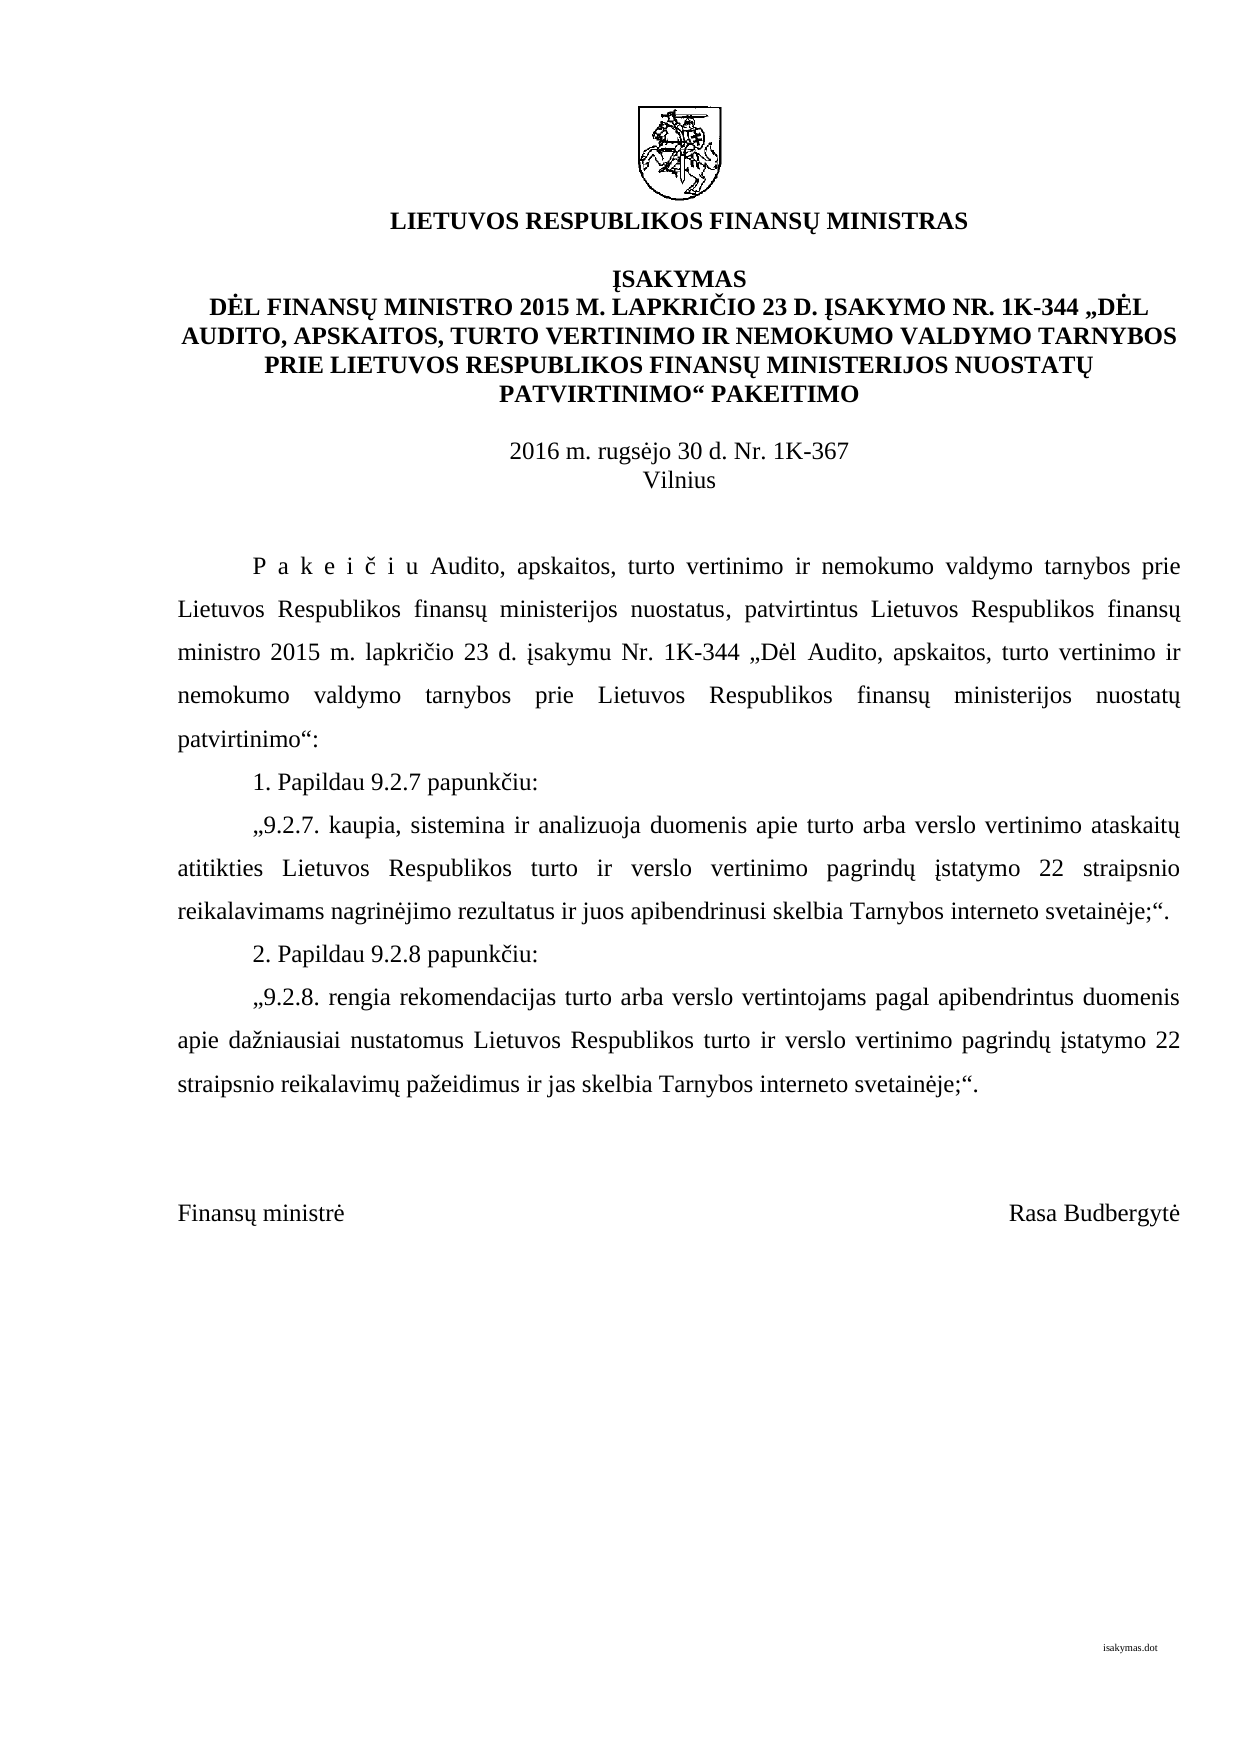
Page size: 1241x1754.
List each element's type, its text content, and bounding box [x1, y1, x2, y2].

text Vilnius [177, 465, 1181, 494]
text LIETUVOS RESPUBLIKOS FINANSŲ MINISTRAS [177, 206, 1181, 235]
text ĮSAKYMAS [177, 264, 1181, 292]
text „9.2.7. kaupia, sistemina ir analizuoja duomenis apie turto arba verslo vertinimo ataskaitų atitikties Lietuvos Respublikos turto ir verslo vertinimo pagrindų įstatymo 22 straipsnio reikalavimams nagrinėjimo rezultatus ir juos apibendrinusi skelbia Tarnybos interneto svetainėje;“. [177, 810, 1181, 925]
text 2016 m. rugsėjo 30 d. Nr. 1K-367 [177, 436, 1181, 465]
text „9.2.8. rengia rekomendacijas turto arba verslo vertintojams pagal apibendrintus duomenis apie dažniausiai nustatomus Lietuvos Respublikos turto ir verslo vertinimo pagrindų įstatymo 22 straipsnio reikalavimų pažeidimus ir jas skelbia Tarnybos interneto svetainėje;“. [177, 982, 1181, 1097]
text Finansų ministrė Rasa Budbergytė [177, 1198, 1181, 1227]
text 2. Papildau 9.2.8 papunkčiu: [177, 939, 1181, 968]
text DĖL FINANSŲ MINISTRO 2015 M. LAPKRIČIO 23 D. ĮSAKYMO NR. 1K-344 „DĖL AUDITO, APSKAITOS, TURTO VERTINIMO IR NEMOKUMO VALDYMO TARNYBOS PRIE LIETUVOS RESPUBLIKOS FINANSŲ MINISTERIJOS NUOSTATŲ PATVIRTINIMO“ PAKEITIMO [177, 292, 1181, 407]
text 1. Papildau 9.2.7 papunkčiu: [177, 767, 1181, 796]
text P a k e i č i u Audito, apskaitos, turto vertinimo ir nemokumo valdymo tarnybos prie Lietuvos Respublikos finansų ministerijos nuostatus, patvirtintus Lietuvos Respublikos finansų ministro 2015 m. lapkričio 23 d. įsakymu Nr. 1K-344 „Dėl Audito, apskaitos, turto vertinimo ir nemokumo valdymo tarnybos prie Lietuvos Respublikos finansų ministerijos nuostatų patvirtinimo“: [177, 551, 1181, 752]
